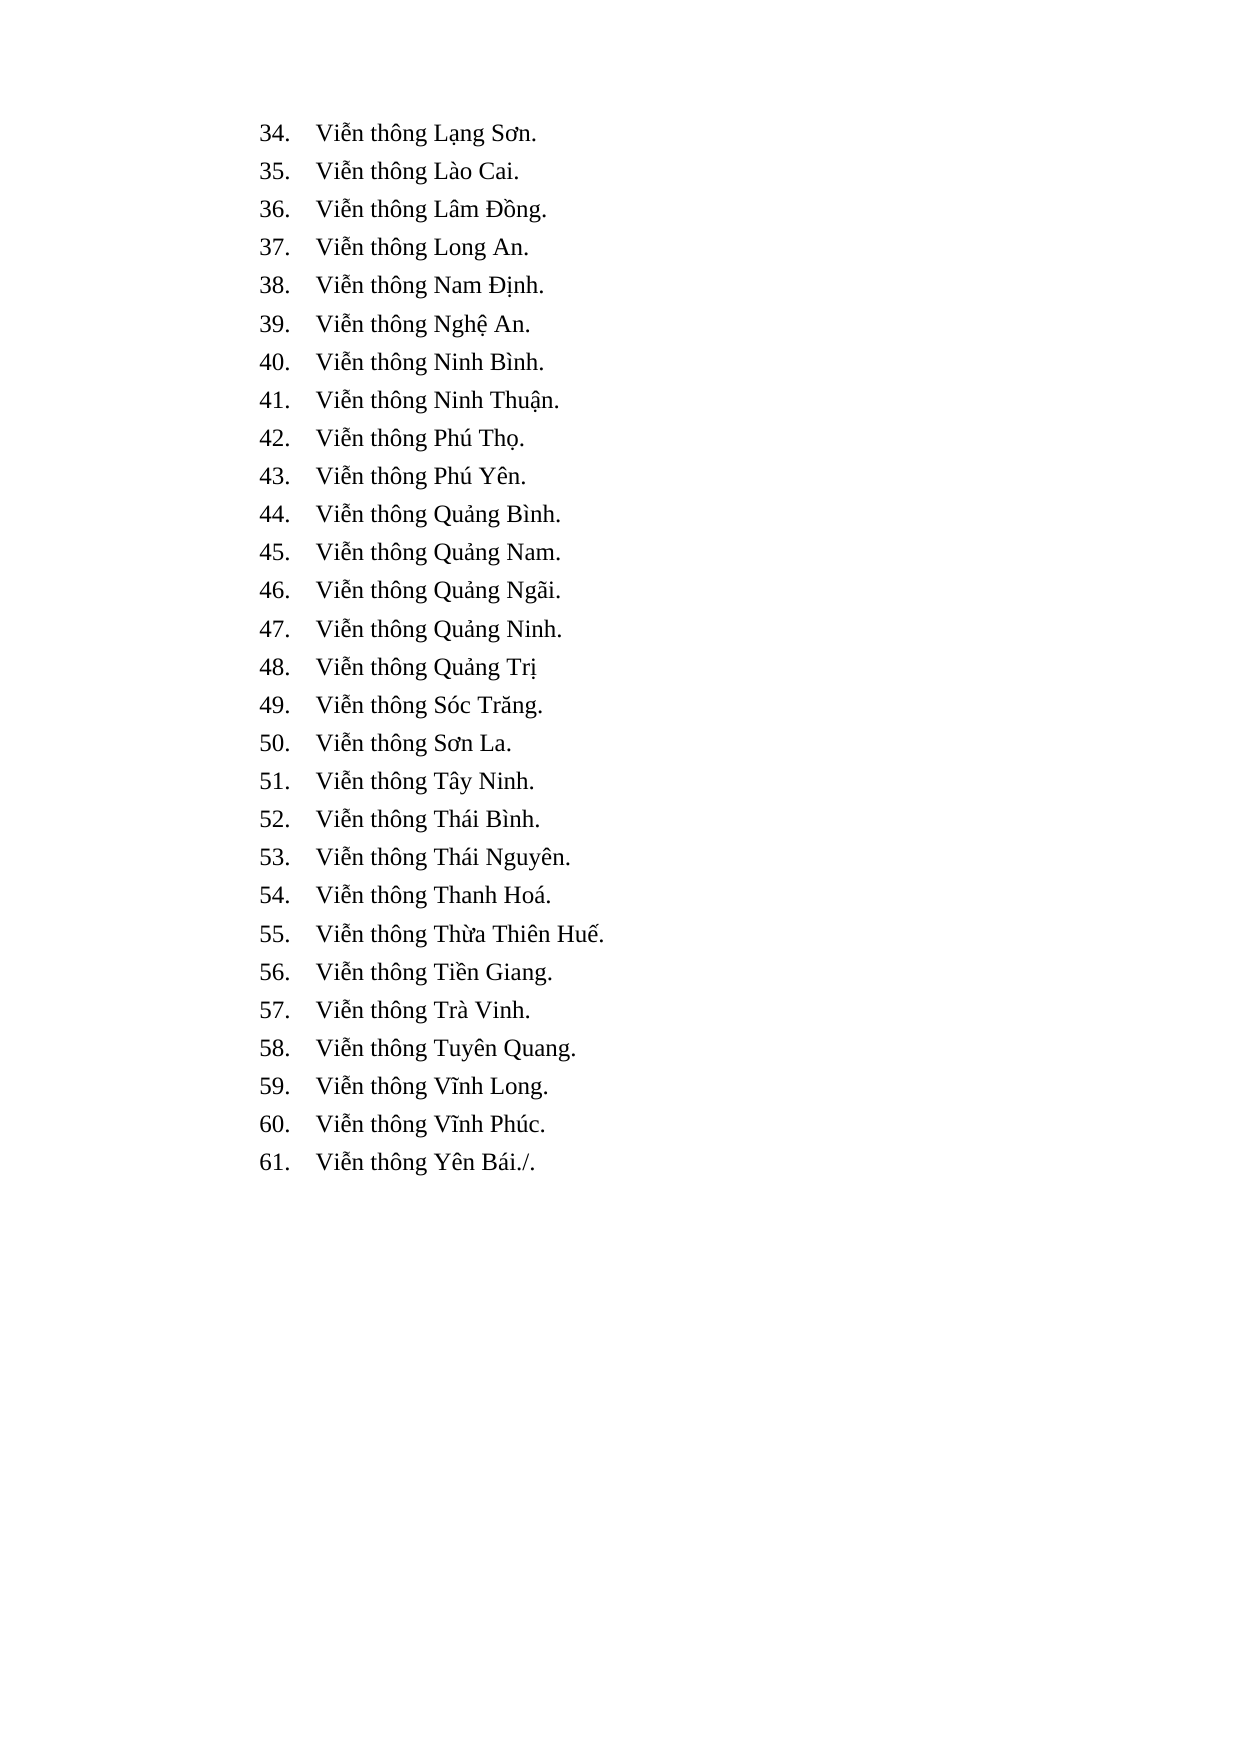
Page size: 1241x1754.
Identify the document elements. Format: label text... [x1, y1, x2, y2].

list Viễn thông Quảng Ngãi. [240, 576, 1134, 604]
list Viễn thông Quảng Ninh. [240, 614, 1134, 642]
list Viễn thông Lạng Sơn. [240, 118, 1134, 147]
list Viễn thông Tiền Giang. [240, 957, 1134, 986]
list Viễn thông Nghệ An. [240, 309, 1134, 337]
list Viễn thông Thái Bình. [240, 804, 1134, 833]
list Viễn thông Trà Vinh. [240, 995, 1134, 1024]
list Viễn thông Vĩnh Phúc. [240, 1109, 1134, 1138]
list Viễn thông Lâm Đồng. [240, 194, 1134, 223]
list Viễn thông Vĩnh Long. [240, 1071, 1134, 1100]
list Viễn thông Sơn La. [240, 728, 1134, 757]
list Viễn thông Tuyên Quang. [240, 1033, 1134, 1062]
list Viễn thông Tây Ninh. [240, 766, 1134, 795]
list Viễn thông Long An. [240, 232, 1134, 261]
list Viễn thông Nam Định. [240, 271, 1134, 299]
list Viễn thông Phú Yên. [240, 461, 1134, 490]
list Viễn thông Yên Bái./. [240, 1147, 1134, 1176]
list Viễn thông Thanh Hoá. [240, 881, 1134, 909]
list Viễn thông Thừa Thiên Huế. [240, 919, 1134, 947]
list Viễn thông Sóc Trăng. [240, 690, 1134, 719]
list Viễn thông Ninh Thuận. [240, 385, 1134, 414]
list Viễn thông Quảng Trị [240, 652, 1134, 681]
list Viễn thông Thái Nguyên. [240, 842, 1134, 871]
list Viễn thông Lào Cai. [240, 156, 1134, 185]
list Viễn thông Quảng Nam. [240, 537, 1134, 566]
list Viễn thông Ninh Bình. [240, 347, 1134, 376]
list Viễn thông Quảng Bình. [240, 499, 1134, 528]
list Viễn thông Phú Thọ. [240, 423, 1134, 452]
